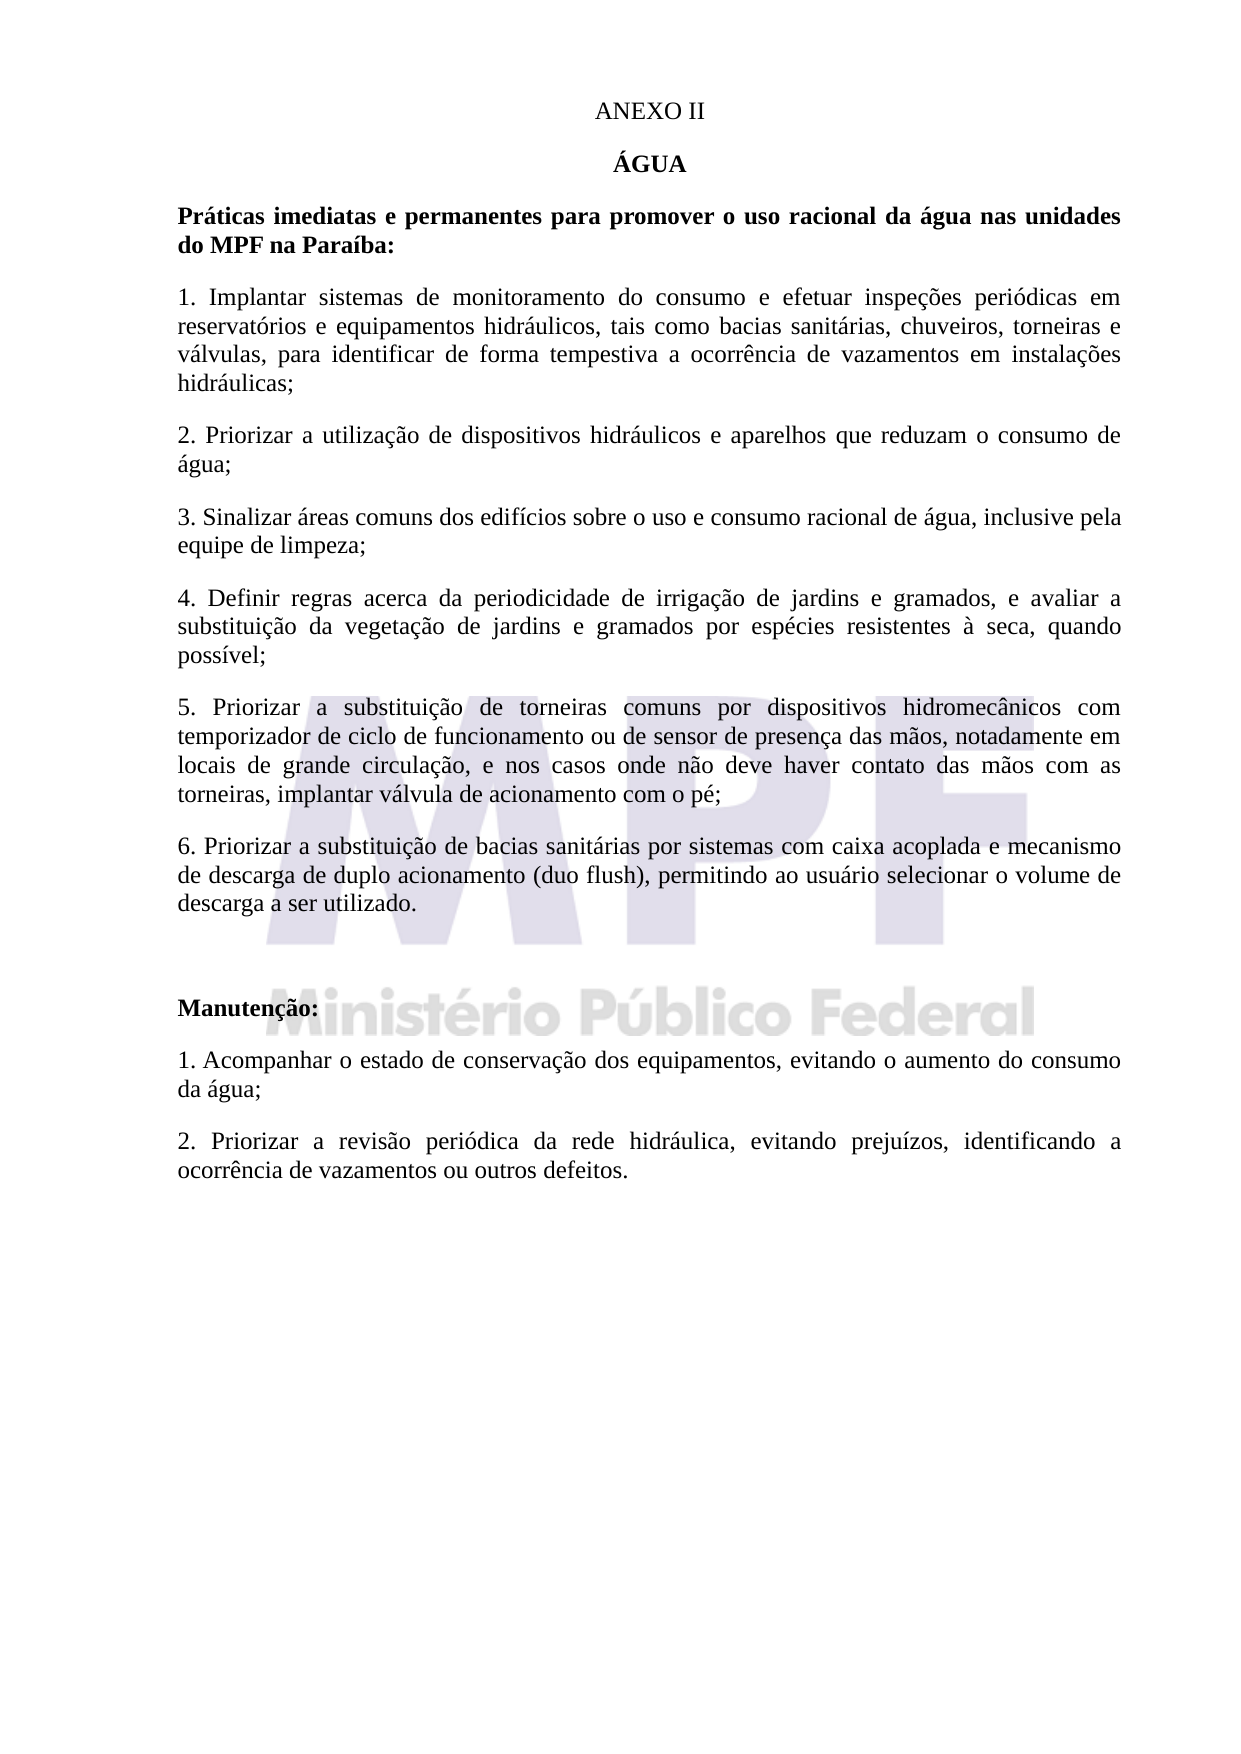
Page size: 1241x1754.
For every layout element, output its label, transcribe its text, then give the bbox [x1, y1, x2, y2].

text 6. Priorizar a substituição de bacias sanitárias por sistemas com caixa acoplada e mecanismo de descarga de duplo acionamento (duo flush), permitindo ao usuário selecionar o volume de descarga a ser utilizado. [177, 831, 1122, 917]
text 2. Priorizar a utilização de dispositivos hidráulicos e aparelhos que reduzam o consumo de água; [177, 421, 1122, 478]
text 4. Definir regras acerca da periodicidade de irrigação de jardins e gramados, e avaliar a substituição da vegetação de jardins e gramados por espécies resistentes à seca, quando possível; [177, 583, 1122, 669]
text 2. Priorizar a revisão periódica da rede hidráulica, evitando prejuízos, identificando a ocorrência de vazamentos ou outros defeitos. [177, 1126, 1122, 1184]
text ÁGUA [177, 149, 1122, 177]
text 5. Priorizar a substituição de torneiras comuns por dispositivos hidromecânicos com temporizador de ciclo de funcionamento ou de sensor de presença das mãos, notadamente em locais de grande circulação, e nos casos onde não deve haver contato das mãos com as torneiras, implantar válvula de acionamento com o pé; [177, 692, 1122, 807]
text 1. Implantar sistemas de monitoramento do consumo e efetuar inspeções periódicas em reservatórios e equipamentos hidráulicos, tais como bacias sanitárias, chuveiros, torneiras e válvulas, para identificar de forma tempestiva a ocorrência de vazamentos em instalações hidráulicas; [177, 282, 1122, 397]
text 3. Sinalizar áreas comuns dos edifícios sobre o uso e consumo racional de água, inclusive pela equipe de limpeza; [177, 502, 1122, 559]
text Práticas imediatas e permanentes para promover o uso racional da água nas unidades do MPF na Paraíba: [177, 201, 1122, 258]
text ANEXO II [177, 96, 1122, 125]
text Manutenção: [177, 993, 1122, 1022]
text 1. Acompanhar o estado de conservação dos equipamentos, evitando o aumento do consumo da água; [177, 1045, 1122, 1103]
picture [266, 1022, 1034, 1036]
picture [266, 917, 1034, 993]
picture [266, 807, 1034, 831]
